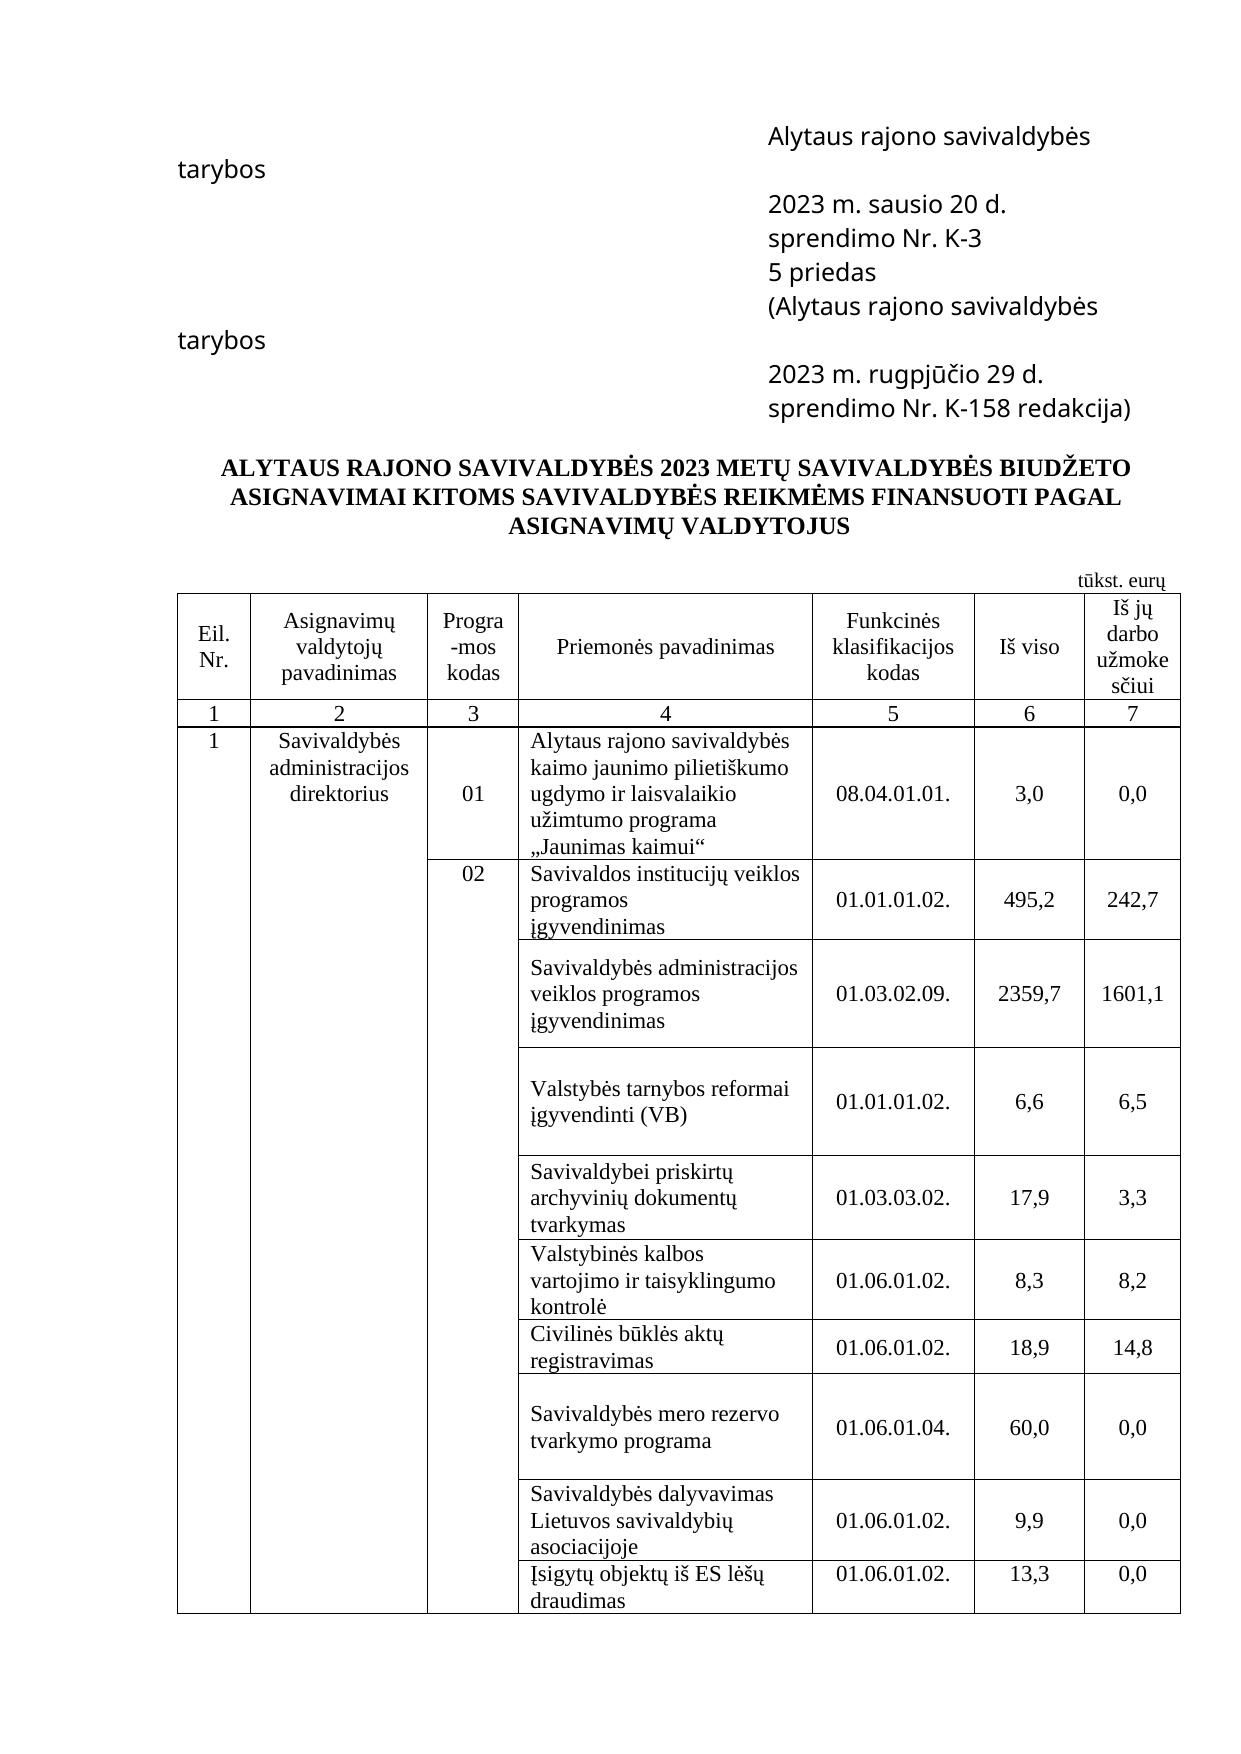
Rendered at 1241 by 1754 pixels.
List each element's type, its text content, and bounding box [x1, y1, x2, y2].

table_cell 6,5 [1085, 1048, 1180, 1155]
table_cell Įsigytų objektų iš ES lėšų draudimas [519, 1561, 812, 1613]
table_cell Savivaldybės dalyvavimas Lietuvos savivaldybių asociacijoje [519, 1480, 812, 1559]
table_cell Valstybinės kalbos vartojimo ir taisyklingumo kontrolė [519, 1240, 812, 1319]
table_cell 3 [428, 700, 518, 726]
table_cell Savivaldybei priskirtų archyvinių dokumentų tvarkymas [519, 1156, 812, 1239]
table_cell 01.03.02.09. [813, 940, 974, 1047]
text sprendimo Nr. K-158 redakcija) [177, 391, 1181, 425]
table_cell 0,0 [1085, 1480, 1180, 1559]
table_header Iš jų darbo užmokesčiui [1085, 594, 1180, 699]
table_cell 60,0 [975, 1374, 1084, 1479]
text 2023 m. sausio 20 d. [177, 186, 1181, 220]
table_cell 2 [251, 700, 427, 726]
table_cell 242,7 [1085, 860, 1180, 939]
table_header Iš viso [975, 594, 1084, 699]
table_cell 14,8 [1085, 1320, 1180, 1373]
text ALYTAUS RAJONO SAVIVALDYBĖS 2023 METŲ SAVIVALDYBĖS BIUDŽETO [177, 453, 1181, 482]
table_cell 9,9 [975, 1480, 1084, 1559]
text 2023 m. rugpjūčio 29 d. [177, 357, 1181, 391]
table_header Eil. Nr. [178, 594, 250, 699]
text 5 priedas [177, 254, 1181, 288]
table_cell Savivaldybės mero rezervo tvarkymo programa [519, 1374, 812, 1479]
table_cell 17,9 [975, 1156, 1084, 1239]
table_cell Alytaus rajono savivaldybės kaimo jaunimo pilietiškumo ugdymo ir laisvalaikio užimtumo programa „Jaunimas kaimui“ [519, 728, 812, 859]
table_cell 8,2 [1085, 1240, 1180, 1319]
table_cell 0,0 [1085, 1374, 1180, 1479]
table_cell 01.03.03.02. [813, 1156, 974, 1239]
table_cell Civilinės būklės aktų registravimas [519, 1320, 812, 1373]
table_header Asignavimų valdytojų pavadinimas [251, 594, 427, 699]
table_cell Savivaldybės administracijos direktorius [251, 728, 427, 1613]
table_cell 495,2 [975, 860, 1084, 939]
table_cell Savivaldybės administracijos veiklos programos įgyvendinimas [519, 940, 812, 1047]
table_cell 3,0 [975, 728, 1084, 859]
table_cell 02 [428, 860, 518, 1613]
table_cell 5 [813, 700, 974, 726]
table_header Funkcinės klasifikacijos kodas [813, 594, 974, 699]
table_cell 2359,7 [975, 940, 1084, 1047]
table_cell 13,3 [975, 1561, 1084, 1613]
text ASIGNAVIMŲ VALDYTOJUS [177, 511, 1181, 540]
text Alytaus rajono savivaldybės tarybos [177, 118, 1181, 186]
table_cell 01.06.01.02. [813, 1480, 974, 1559]
text tūkst. eurų [177, 568, 1181, 592]
table_cell 0,0 [1085, 728, 1180, 859]
table_cell 1 [178, 700, 250, 726]
table_cell 1601,1 [1085, 940, 1180, 1047]
text sprendimo Nr. K-3 [177, 220, 1181, 254]
table_cell 01.06.01.02. [813, 1240, 974, 1319]
table_cell 08.04.01.01. [813, 728, 974, 859]
table_cell 1 [178, 728, 250, 1613]
text ASIGNAVIMAI KITOMS SAVIVALDYBĖS REIKMĖMS FINANSUOTI PAGAL [177, 482, 1181, 511]
table_header Progra-mos kodas [428, 594, 518, 699]
table_cell 4 [519, 700, 812, 726]
table_cell 8,3 [975, 1240, 1084, 1319]
table_cell 3,3 [1085, 1156, 1180, 1239]
table_cell 01.06.01.02. [813, 1320, 974, 1373]
table_cell 01.01.01.02. [813, 860, 974, 939]
table_cell 01.01.01.02. [813, 1048, 974, 1155]
table_header Priemonės pavadinimas [519, 594, 812, 699]
table_cell 6 [975, 700, 1084, 726]
table_cell 01.06.01.02. [813, 1561, 974, 1613]
text (Alytaus rajono savivaldybės tarybos [177, 288, 1181, 357]
table_cell 6,6 [975, 1048, 1084, 1155]
table_cell 01.06.01.04. [813, 1374, 974, 1479]
table_cell Valstybės tarnybos reformai įgyvendinti (VB) [519, 1048, 812, 1155]
table_cell 18,9 [975, 1320, 1084, 1373]
table_cell 7 [1085, 700, 1180, 726]
table_cell 0,0 [1085, 1561, 1180, 1613]
table_cell 01 [428, 728, 518, 859]
table_cell Savivaldos institucijų veiklos programos įgyvendinimas [519, 860, 812, 939]
